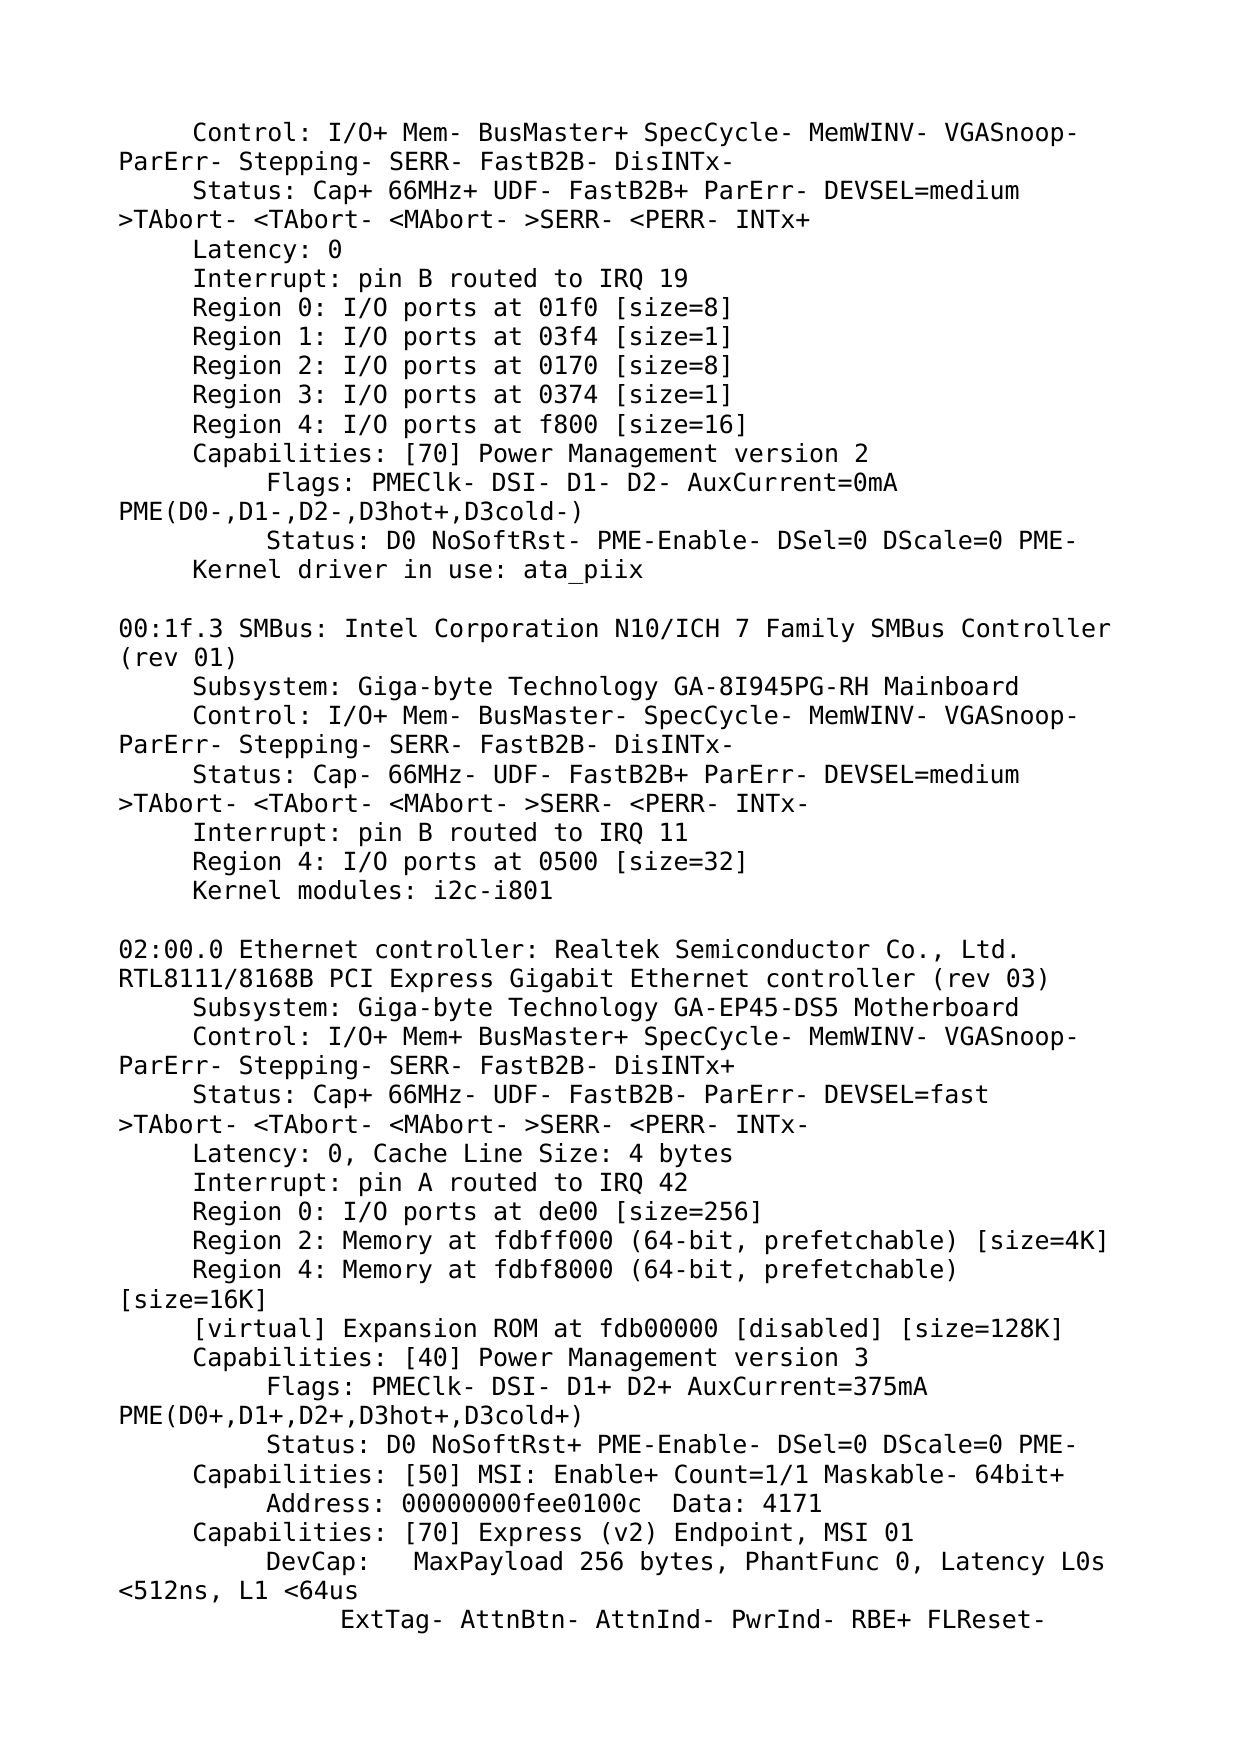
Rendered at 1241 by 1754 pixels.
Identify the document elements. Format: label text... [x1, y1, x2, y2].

text Control: I/O+ Mem- BusMaster+ SpecCycle- MemWINV- VGASnoop- ParErr- Stepping- SERR- FastB2B- DisINTx- Status: Cap+ 66MHz+ UDF- FastB2B+ ParErr- DEVSEL=medium >TAbort- <TAbort- <MAbort- >SERR- <PERR- INTx+ Latency: 0 Interrupt: pin B routed to IRQ 19 Region 0: I/O ports at 01f0 [size=8] Region 1: I/O ports at 03f4 [size=1] Region 2: I/O ports at 0170 [size=8] Region 3: I/O ports at 0374 [size=1] Region 4: I/O ports at f800 [size=16] Capabilities: [70] Power Management version 2 Flags: PMEClk- DSI- D1- D2- AuxCurrent=0mA PME(D0-,D1-,D2-,D3hot+,D3cold-) Status: D0 NoSoftRst- PME-Enable- DSel=0 DScale=0 PME- Kernel driver in use: ata_piix 00:1f.3 SMBus: Intel Corporation N10/ICH 7 Family SMBus Controller (rev 01) Subsystem: Giga-byte Technology GA-8I945PG-RH Mainboard Control: I/O+ Mem- BusMaster- SpecCycle- MemWINV- VGASnoop- ParErr- Stepping- SERR- FastB2B- DisINTx- Status: Cap- 66MHz- UDF- FastB2B+ ParErr- DEVSEL=medium >TAbort- <TAbort- <MAbort- >SERR- <PERR- INTx- Interrupt: pin B routed to IRQ 11 Region 4: I/O ports at 0500 [size=32] Kernel modules: i2c-i801 02:00.0 Ethernet controller: Realtek Semiconductor Co., Ltd. RTL8111/8168B PCI Express Gigabit Ethernet controller (rev 03) Subsystem: Giga-byte Technology GA-EP45-DS5 Motherboard Control: I/O+ Mem+ BusMaster+ SpecCycle- MemWINV- VGASnoop- ParErr- Stepping- SERR- FastB2B- DisINTx+ Status: Cap+ 66MHz- UDF- FastB2B- ParErr- DEVSEL=fast >TAbort- <TAbort- <MAbort- >SERR- <PERR- INTx- Latency: 0, Cache Line Size: 4 bytes Interrupt: pin A routed to IRQ 42 Region 0: I/O ports at de00 [size=256] Region 2: Memory at fdbff000 (64-bit, prefetchable) [size=4K] Region 4: Memory at fdbf8000 (64-bit, prefetchable) [size=16K] [virtual] Expansion ROM at fdb00000 [disabled] [size=128K] Capabilities: [40] Power Management version 3 Flags: PMEClk- DSI- D1+ D2+ AuxCurrent=375mA PME(D0+,D1+,D2+,D3hot+,D3cold+) Status: D0 NoSoftRst+ PME-Enable- DSel=0 DScale=0 PME- Capabilities: [50] MSI: Enable+ Count=1/1 Maskable- 64bit+ Address: 00000000fee0100c Data: 4171 Capabilities: [70] Express (v2) Endpoint, MSI 01 DevCap: MaxPayload 256 bytes, PhantFunc 0, Latency L0s <512ns, L1 <64us ExtTag- AttnBtn- AttnInd- PwrInd- RBE+ FLReset- [118, 118, 1122, 1635]
